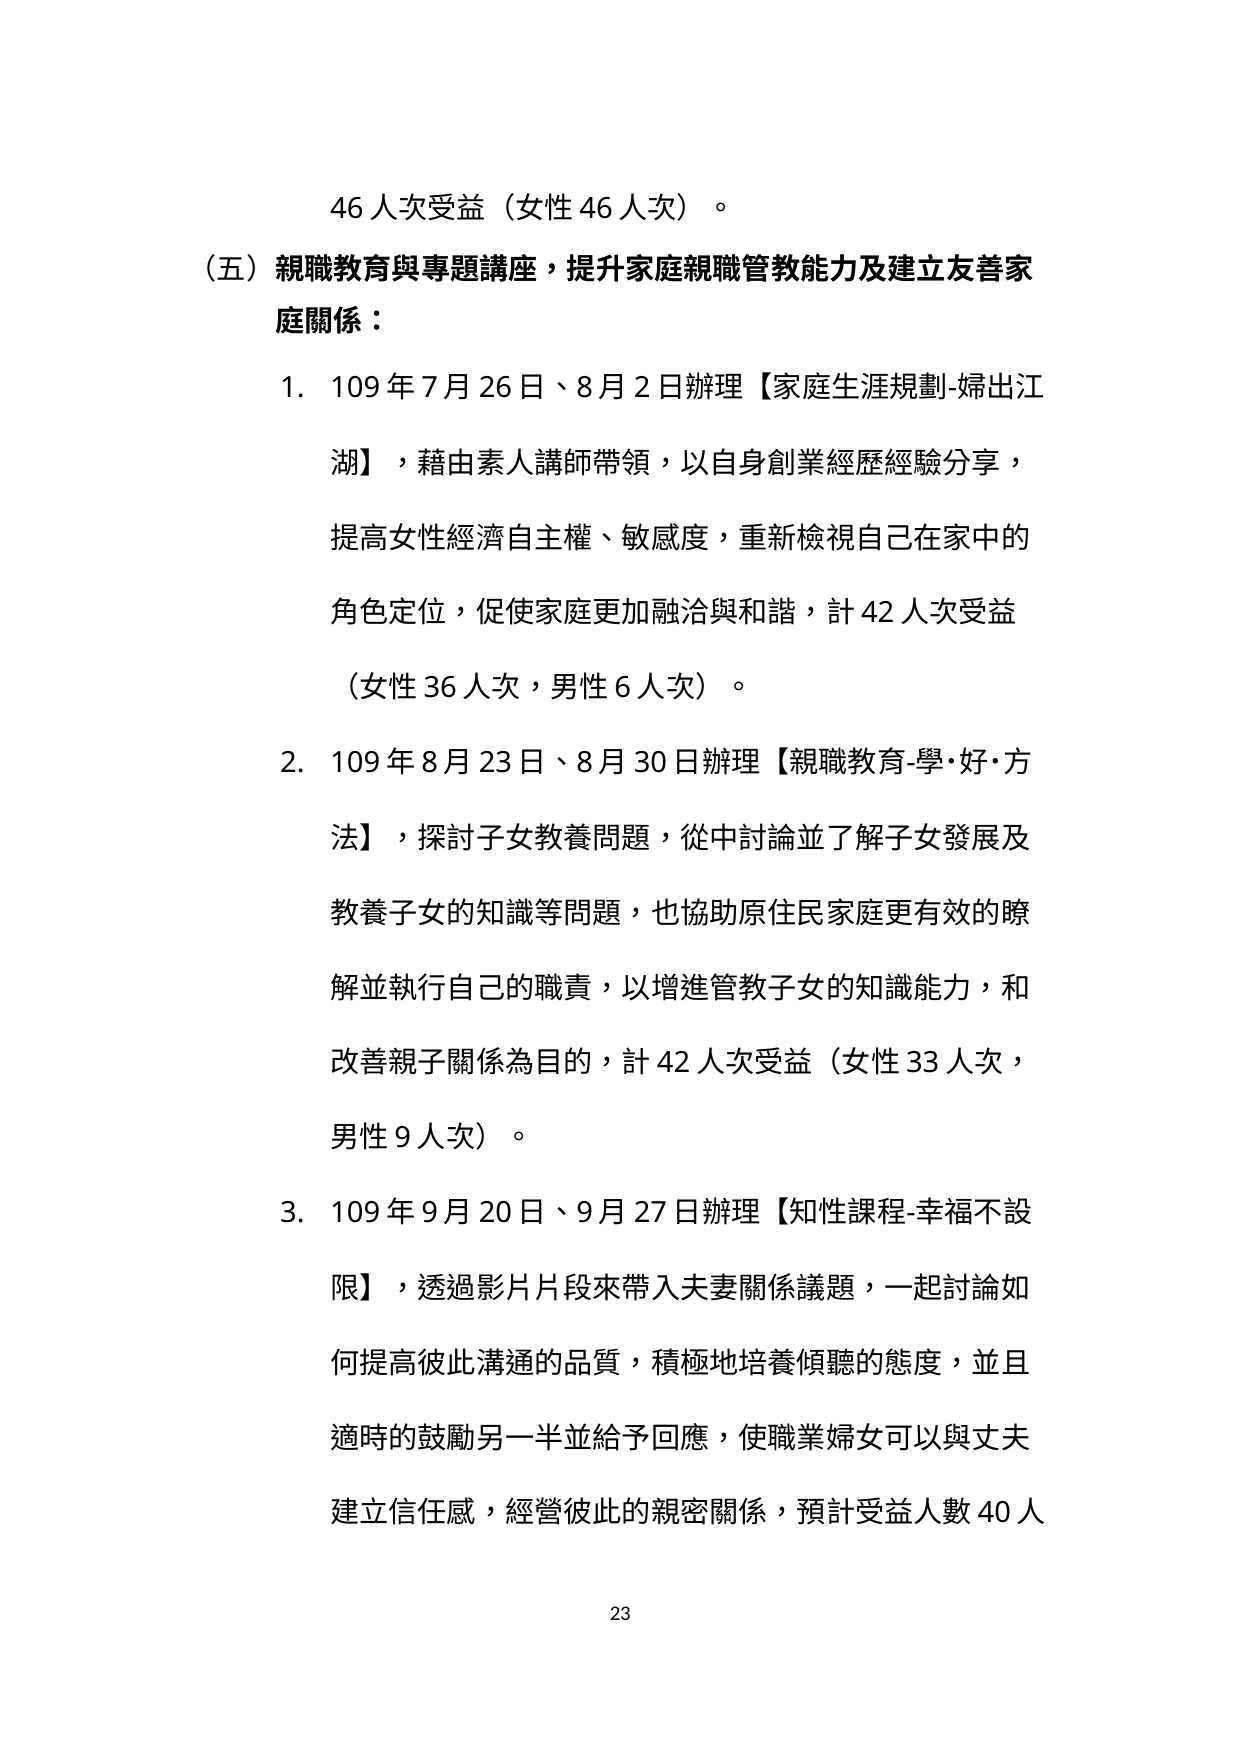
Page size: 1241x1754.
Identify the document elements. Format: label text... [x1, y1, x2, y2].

list 109年8月23日、8月30日辦理【親職教育-學˙好˙方法】，探討子女教養問題，從中討論並了解子女發展及教養子女的知識等問題，也協助原住民家庭更有效的瞭解並執行自己的職責，以增進管教子女的知識能力，和改善親子關係為目的，計42人次受益（女性33人次，男性9人次）。 [280, 717, 1053, 1167]
text （五）親職教育與專題講座，提升家庭親職管教能力及建立友善家庭關係： [187, 237, 1053, 342]
list 109年9月20日、9月27日辦理【知性課程-幸福不設限】，透過影片片段來帶入夫妻關係議題，一起討論如何提高彼此溝通的品質，積極地培養傾聽的態度，並且適時的鼓勵另一半並給予回應，使職業婦女可以與丈夫建立信任感，經營彼此的親密關係，預計受益人數40人次。 [280, 1167, 1053, 1542]
list 109年7月26日、8月2日辦理【家庭生涯規劃-婦出江湖】，藉由素人講師帶領，以自身創業經歷經驗分享，提高女性經濟自主權、敏感度，重新檢視自己在家中的角色定位，促使家庭更加融洽與和諧，計42人次受益（女性36人次，男性6人次）。 [280, 342, 1053, 717]
list 46人次受益（女性46人次）。 [280, 162, 1053, 237]
